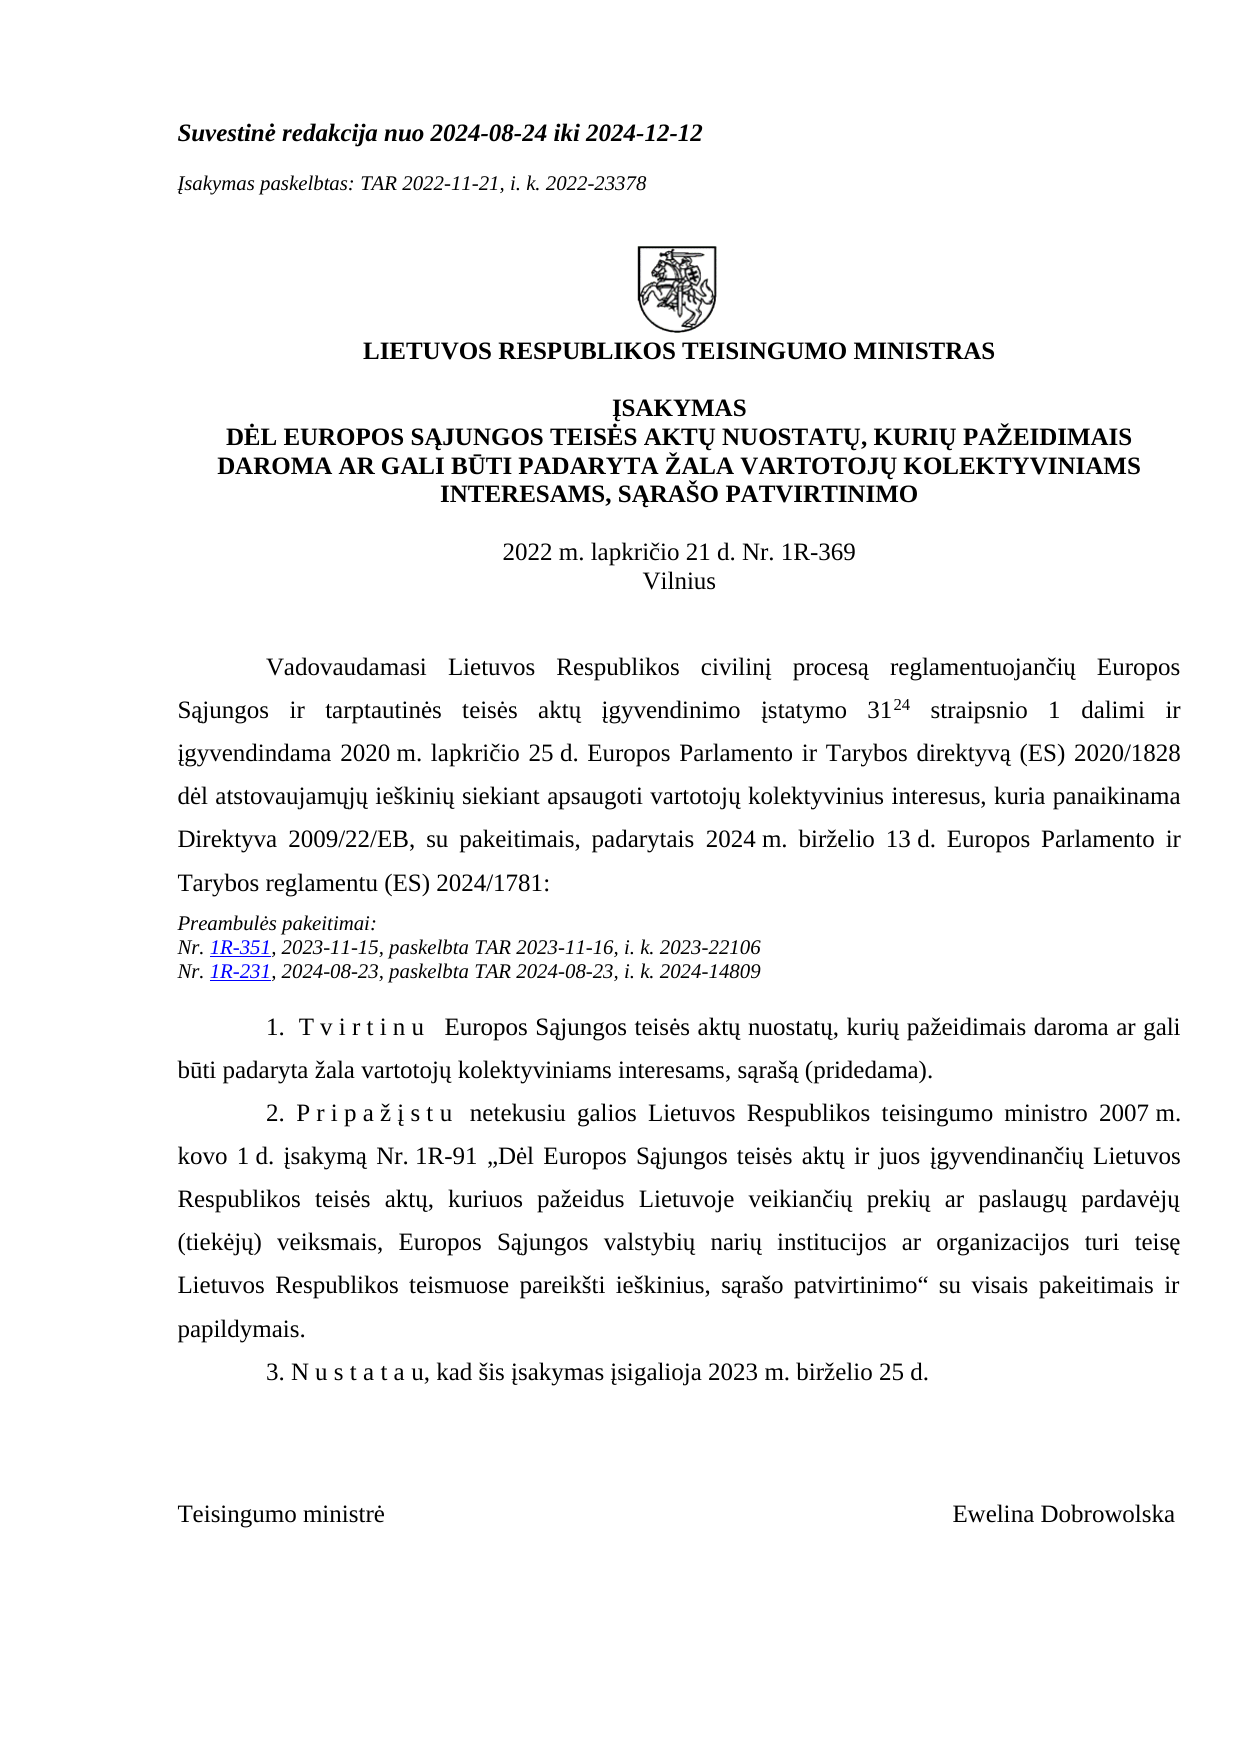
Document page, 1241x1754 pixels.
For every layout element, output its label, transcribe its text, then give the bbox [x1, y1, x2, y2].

text LIETUVOS RESPUBLIKOS TEISINGUMO MINISTRAS [177, 336, 1181, 364]
text ĮSAKYMAS [177, 393, 1181, 422]
text 2. Pripažįstu netekusiu galios Lietuvos Respublikos teisingumo ministro 2007 m. kovo 1 d. įsakymą Nr. 1R-91 „Dėl Europos Sąjungos teisės aktų ir juos įgyvendinančių Lietuvos Respublikos teisės aktų, kuriuos pažeidus Lietuvoje veikiančių prekių ar paslaugų pardavėjų (tiekėjų) veiksmais, Europos Sąjungos valstybių narių institucijos ar organizacijos turi teisę Lietuvos Respublikos teismuose pareikšti ieškinius, sąrašo patvirtinimo“ su visais pakeitimais ir papildymais. [177, 1098, 1181, 1342]
text 3. Nustatau, kad šis įsakymas įsigalioja 2023 m. birželio 25 d. [177, 1357, 1181, 1386]
text Vadovaudamasi Lietuvos Respublikos civilinį procesą reglamentuojančių Europos Sąjungos ir tarptautinės teisės aktų įgyvendinimo įstatymo 3124 straipsnio 1 dalimi ir įgyvendindama 2020 m. lapkričio 25 d. Europos Parlamento ir Tarybos direktyvą (ES) 2020/1828 dėl atstovaujamųjų ieškinių siekiant apsaugoti vartotojų kolektyvinius interesus, kuria panaikinama Direktyva 2009/22/EB, su pakeitimais, padarytais 2024 m. birželio 13 d. Europos Parlamento ir Tarybos reglamentu (ES) 2024/1781: [177, 652, 1181, 896]
text DĖL EUROPOS SĄJUNGOS TEISĖS AKTŲ NUOSTATŲ, KURIŲ PAŽEIDIMAIS DAROMA AR GALI BŪTI PADARYTA ŽALA VARTOTOJŲ KOLEKTYVINIAMS INTERESAMS, SĄRAŠO PATVIRTINIMO [177, 422, 1181, 508]
text Preambulės pakeitimai: [177, 911, 1181, 935]
text Nr. 1R-231, 2024-08-23, paskelbta TAR 2024-08-23, i. k. 2024-14809 [177, 959, 1181, 983]
text Nr. 1R-351, 2023-11-15, paskelbta TAR 2023-11-16, i. k. 2023-22106 [177, 935, 1181, 959]
text 1. Tvirtinu Europos Sąjungos teisės aktų nuostatų, kurių pažeidimais daroma ar gali būti padaryta žala vartotojų kolektyviniams interesams, sąrašą (pridedama). [177, 1012, 1181, 1084]
text Vilnius [177, 566, 1181, 594]
text Suvestinė redakcija nuo 2024-08-24 iki 2024-12-12 [177, 118, 1181, 147]
text Įsakymas paskelbtas: TAR 2022-11-21, i. k. 2022-23378 [177, 171, 1181, 195]
text Teisingumo ministrė Ewelina Dobrowolska [177, 1499, 1181, 1528]
text 2022 m. lapkričio 21 d. Nr. 1R-369 [177, 537, 1181, 566]
